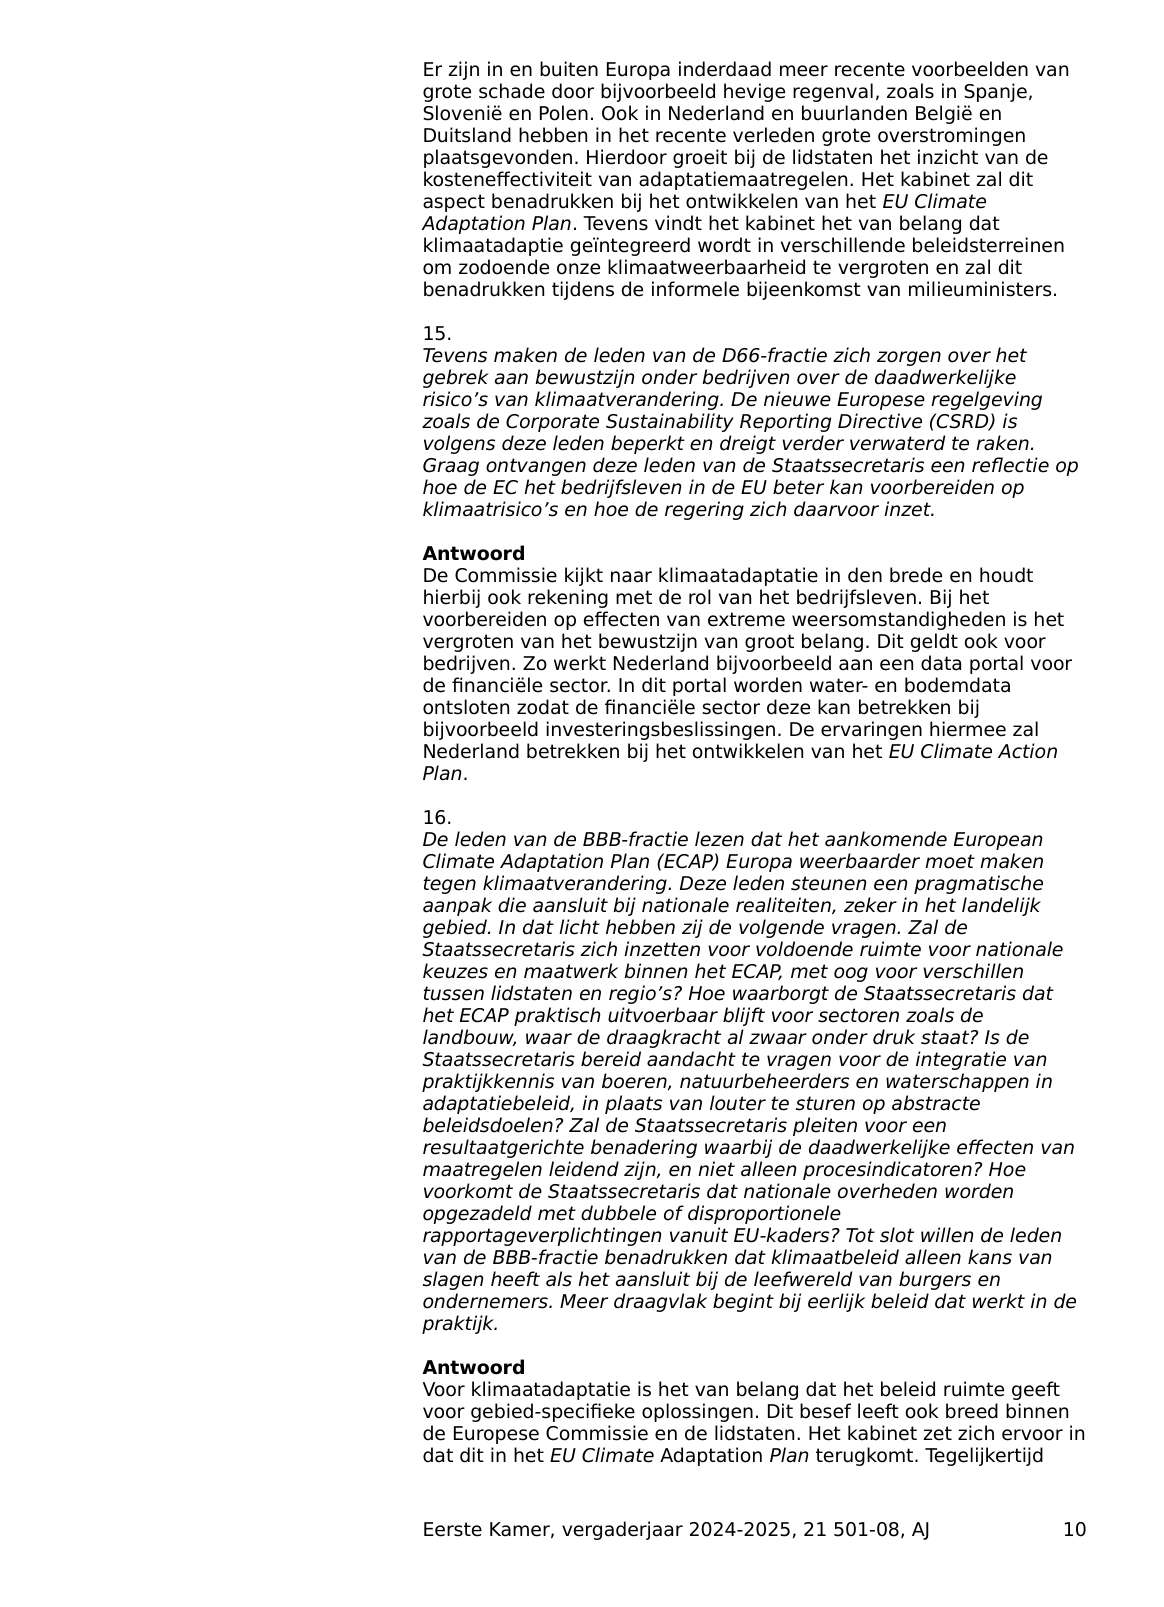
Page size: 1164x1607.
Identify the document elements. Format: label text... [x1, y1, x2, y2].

text De Commissie kijkt naar klimaatadaptatie in den brede en houdt hierbij ook rekening met de rol van het bedrijfsleven. Bij het voorbereiden op effecten van extreme weersomstandigheden is het vergroten van het bewustzijn van groot belang. Dit geldt ook voor bedrijven. Zo werkt Nederland bijvoorbeeld aan een data portal voor de financiële sector. In dit portal worden water- en bodemdata ontsloten zodat de financiële sector deze kan betrekken bij bijvoorbeeld investeringsbeslissingen. De ervaringen hiermee zal Nederland betrekken bij het ontwikkelen van het EU Climate Action Plan. [422, 565, 1087, 785]
text Er zijn in en buiten Europa inderdaad meer recente voorbeelden van grote schade door bijvoorbeeld hevige regenval, zoals in Spanje, Slovenië en Polen. Ook in Nederland en buurlanden België en Duitsland hebben in het recente verleden grote overstromingen plaatsgevonden. Hierdoor groeit bij de lidstaten het inzicht van de kosteneffectiviteit van adaptatiemaatregelen. Het kabinet zal dit aspect benadrukken bij het ontwikkelen van het EU Climate Adaptation Plan. Tevens vindt het kabinet het van belang dat klimaatadaptie geïntegreerd wordt in verschillende beleidsterreinen om zodoende onze klimaatweerbaarheid te vergroten en zal dit benadrukken tijdens de informele bijeenkomst van milieuministers. [422, 59, 1087, 301]
text Antwoord [422, 543, 1087, 565]
text Antwoord [422, 1357, 1087, 1379]
text De leden van de BBB-fractie lezen dat het aankomende European Climate Adaptation Plan (ECAP) Europa weerbaarder moet maken tegen klimaatverandering. Deze leden steunen een pragmatische aanpak die aansluit bij nationale realiteiten, zeker in het landelijk gebied. In dat licht hebben zij de volgende vragen. Zal de Staatssecretaris zich inzetten voor voldoende ruimte voor nationale keuzes en maatwerk binnen het ECAP, met oog voor verschillen tussen lidstaten en regio’s? Hoe waarborgt de Staatssecretaris dat het ECAP praktisch uitvoerbaar blijft voor sectoren zoals de landbouw, waar de draagkracht al zwaar onder druk staat? Is de Staatssecretaris bereid aandacht te vragen voor de integratie van praktijkkennis van boeren, natuurbeheerders en waterschappen in adaptatiebeleid, in plaats van louter te sturen op abstracte beleidsdoelen? Zal de Staatssecretaris pleiten voor een resultaatgerichte benadering waarbij de daadwerkelijke effecten van maatregelen leidend zijn, en niet alleen procesindicatoren? Hoe voorkomt de Staatssecretaris dat nationale overheden worden opgezadeld met dubbele of disproportionele rapportageverplichtingen vanuit EU-kaders? Tot slot willen de leden van de BBB-fractie benadrukken dat klimaatbeleid alleen kans van slagen heeft als het aansluit bij de leefwereld van burgers en ondernemers. Meer draagvlak begint bij eerlijk beleid dat werkt in de praktijk. [422, 829, 1087, 1334]
text Tevens maken de leden van de D66-fractie zich zorgen over het gebrek aan bewustzijn onder bedrijven over de daadwerkelijke risico’s van klimaatverandering. De nieuwe Europese regelgeving zoals de Corporate Sustainability Reporting Directive (CSRD) is volgens deze leden beperkt en dreigt verder verwaterd te raken. Graag ontvangen deze leden van de Staatssecretaris een reflectie op hoe de EC het bedrijfsleven in de EU beter kan voorbereiden op klimaatrisico’s en hoe de regering zich daarvoor inzet. [422, 345, 1087, 521]
text Voor klimaatadaptatie is het van belang dat het beleid ruimte geeft voor gebied-specifieke oplossingen. Dit besef leeft ook breed binnen de Europese Commissie en de lidstaten. Het kabinet zet zich ervoor in dat dit in het EU Climate Adaptation Plan terugkomt. Tegelijkertijd [422, 1379, 1087, 1467]
text 16. [422, 807, 1087, 829]
text 15. [422, 323, 1087, 345]
